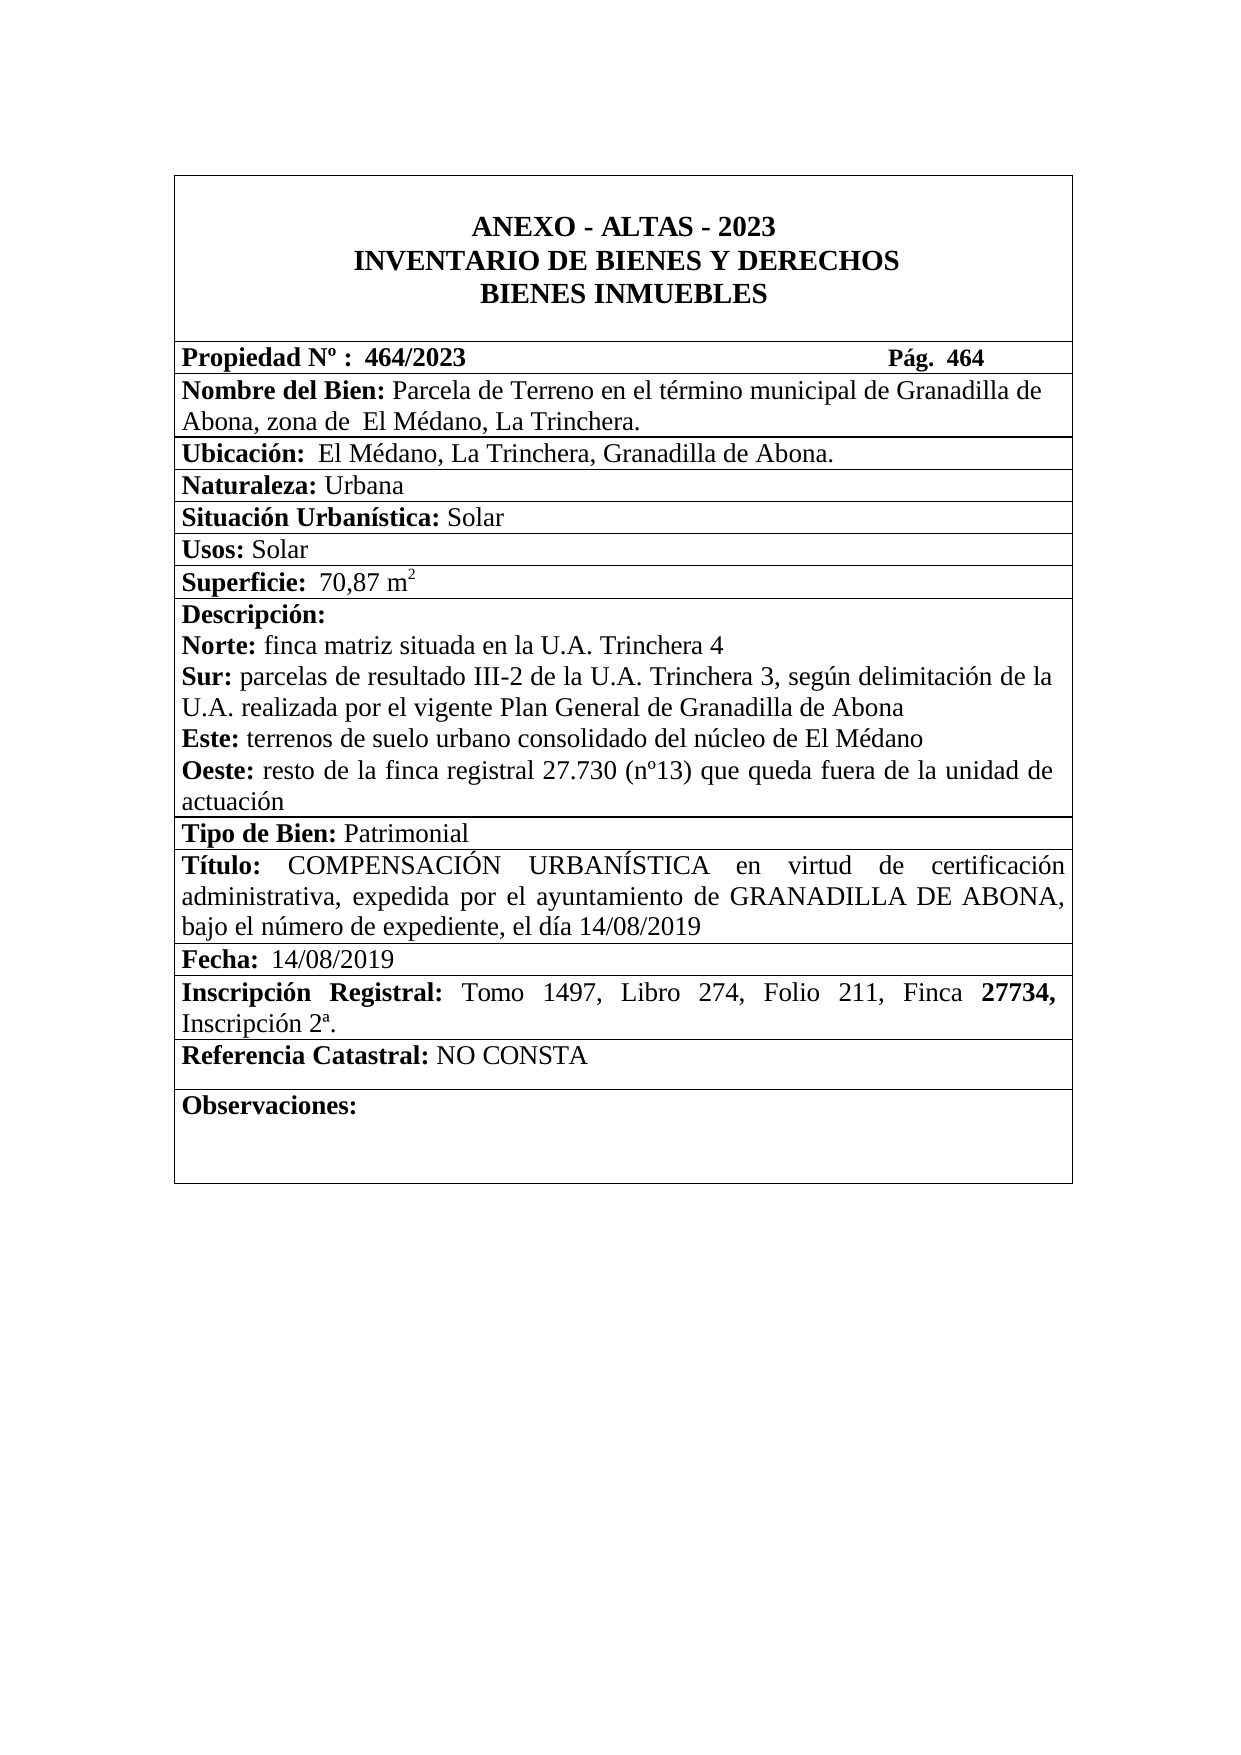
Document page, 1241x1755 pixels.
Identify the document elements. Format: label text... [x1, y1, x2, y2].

table_cell Inscripción Registral: Tomo 1497, Libro 274, Folio 211, Finca 27734, Inscripción 2ª. [175, 976, 1072, 1039]
table_cell Propiedad Nº : 464/2023 Pág. 464 [175, 342, 1072, 373]
table_cell Referencia Catastral: NO CONSTA [175, 1040, 1072, 1089]
table_cell Descripción: Norte: finca matriz situada en la U.A. Trinchera 4 Sur: parcelas de resultado III-2 de la U.A. Trinchera 3, según delimitación de la U.A. realizada por el vigente Plan General de Granadilla de Abona Este: terrenos de suelo urbano consolidado del núcleo de El Médano Oeste: resto de la finca registral 27.730 (nº13) que queda fuera de la unidad de actuación [175, 599, 1072, 816]
table_cell Usos: Solar [175, 534, 1072, 565]
table_cell Título: COMPENSACIÓN URBANÍSTICA en virtud de certificación administrativa, expedida por el ayuntamiento de GRANADILLA DE ABONA, bajo el número de expediente, el día 14/08/2019 [175, 850, 1072, 943]
table_cell Ubicación: El Médano, La Trinchera, Granadilla de Abona. [175, 438, 1072, 469]
table_cell Naturaleza: Urbana [175, 470, 1072, 501]
table_cell Situación Urbanística: Solar [175, 502, 1072, 533]
table_cell Superficie: 70,87 m2 [175, 566, 1072, 598]
table_cell Nombre del Bien: Parcela de Terreno en el término municipal de Granadilla de Abona, zona de El Médano, La Trinchera. [175, 374, 1072, 436]
table_cell Observaciones: [175, 1090, 1072, 1183]
table_cell Tipo de Bien: Patrimonial [175, 818, 1072, 849]
table_header ANEXO - ALTAS - 2023 INVENTARIO DE BIENES Y DERECHOS BIENES INMUEBLES [175, 176, 1072, 341]
table_cell Fecha: 14/08/2019 [175, 944, 1072, 975]
